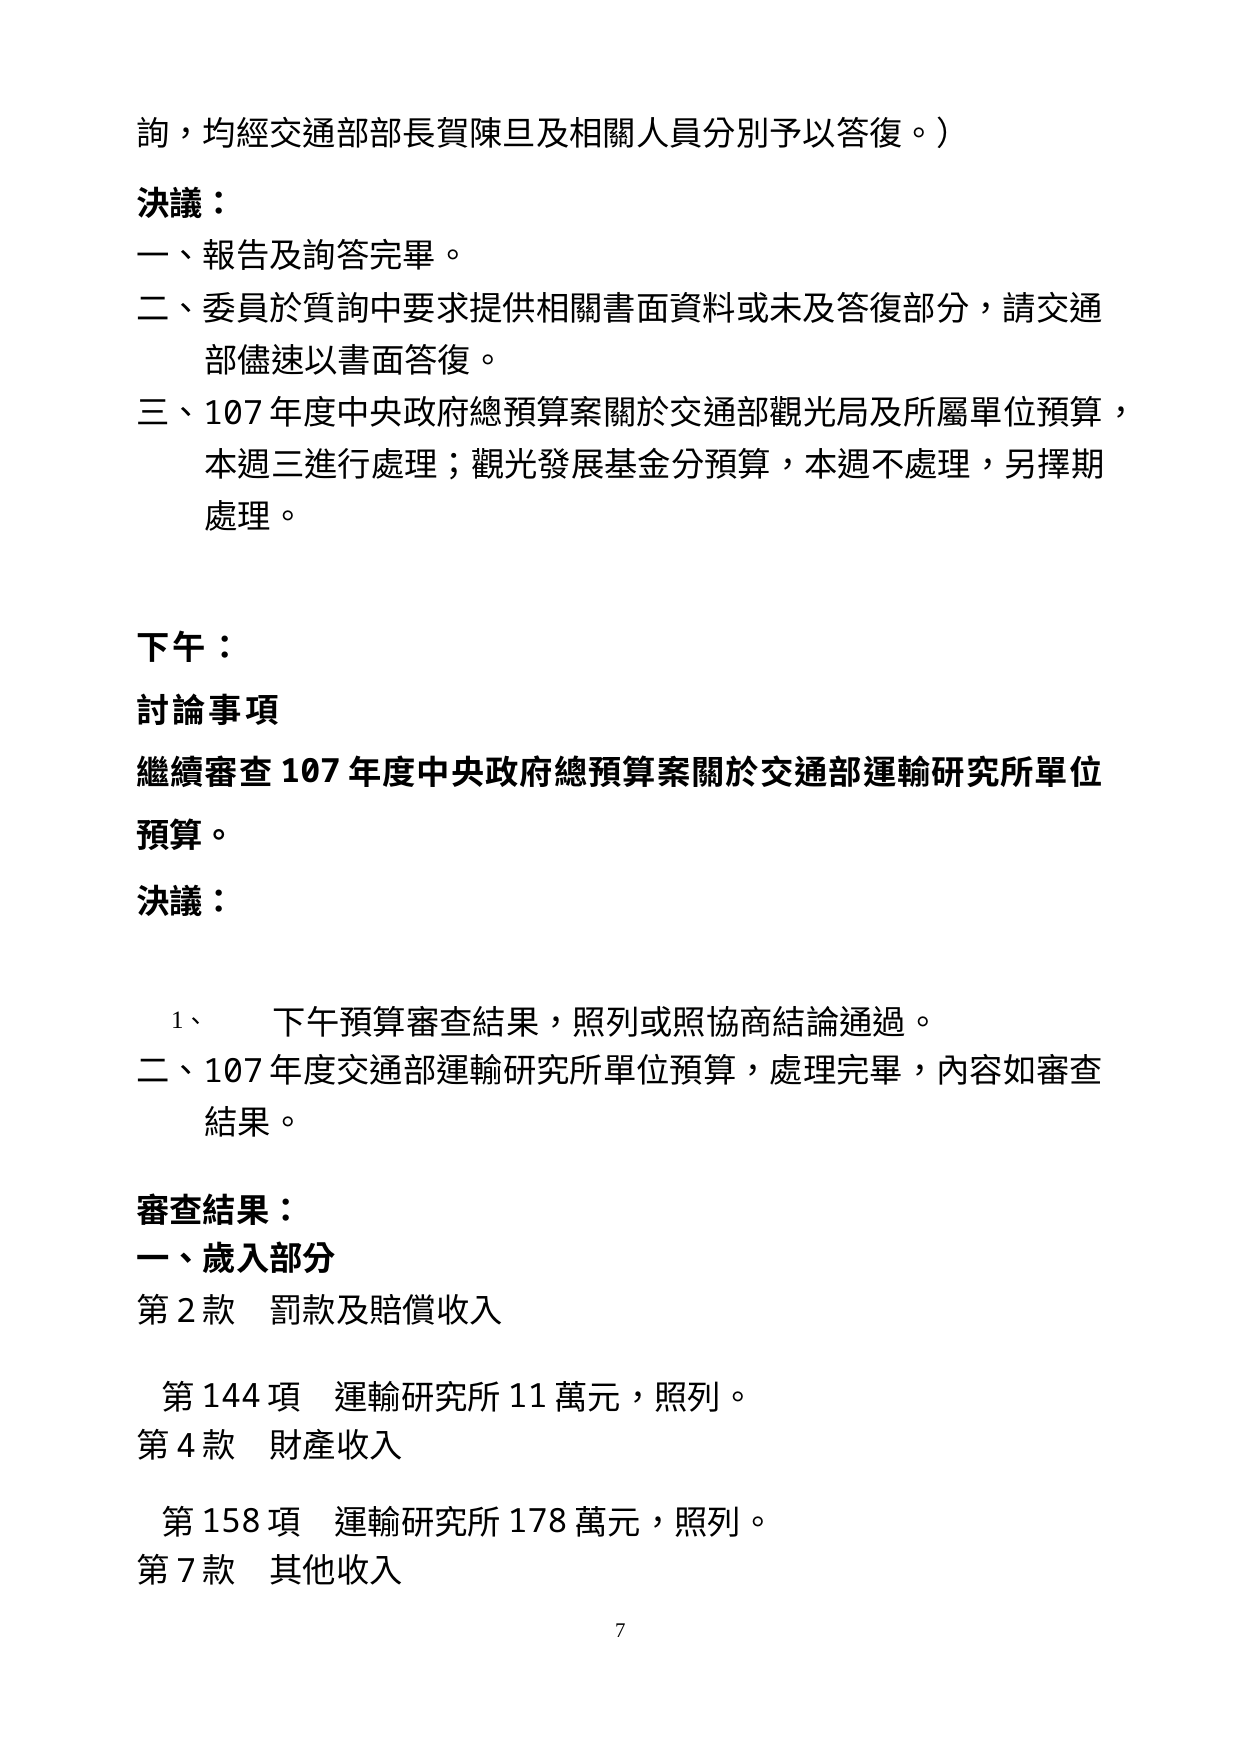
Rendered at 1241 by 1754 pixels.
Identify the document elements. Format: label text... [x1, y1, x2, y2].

text 一、歲入部分 [136, 1228, 1104, 1280]
text 第4款 財產收入 [136, 1416, 1104, 1468]
text 第2款 罰款及賠償收入 [136, 1280, 1104, 1332]
text 三、107年度中央政府總預算案關於交通部觀光局及所屬單位預算，本週三進行處理；觀光發展基金分預算，本週不處理，另擇期處理。 [136, 382, 1104, 539]
text 二、委員於質詢中要求提供相關書面資料或未及答復部分，請交通部儘速以書面答復。 [136, 278, 1104, 382]
text 第158項 運輸研究所178萬元，照列。 [161, 1478, 1104, 1541]
text 審查結果： [136, 1166, 1104, 1228]
text 二、107年度交通部運輸研究所單位預算，處理完畢，內容如審查結果。 [136, 1041, 1104, 1145]
text 一、報告及詢答完畢。 [136, 226, 1104, 278]
text 決議： [136, 872, 1104, 924]
text 第144項 運輸研究所11萬元，照列。 [161, 1353, 1104, 1416]
list 下午預算審查結果，照列或照協商結論通過。 [171, 978, 1104, 1041]
text 繼續審查107年度中央政府總預算案關於交通部運輸研究所單位預算。 [136, 728, 1104, 853]
text 下午： [136, 603, 1104, 666]
text （上午會議所列各項議程，合併詢答。由交通部部長賀陳旦及觀光局局長周永暉報告後，計有委員陳歐珀、鄭寶清、李昆澤、趙正宇、鍾佳濱、林俊憲、鄭運鵬、洪慈庸、黃國書、周春米、徐榛蔚、葉宜津、陳雪生、陳素月、蕭美琴、鄭天財、李鴻鈞等17人提出質詢，均經交通部部長賀陳旦及相關人員分別予以答復。） [136, 103, 1104, 155]
text 決議： [136, 174, 1104, 226]
text 第7款 其他收入 [136, 1541, 1104, 1593]
text 討論事項 [136, 666, 1104, 728]
